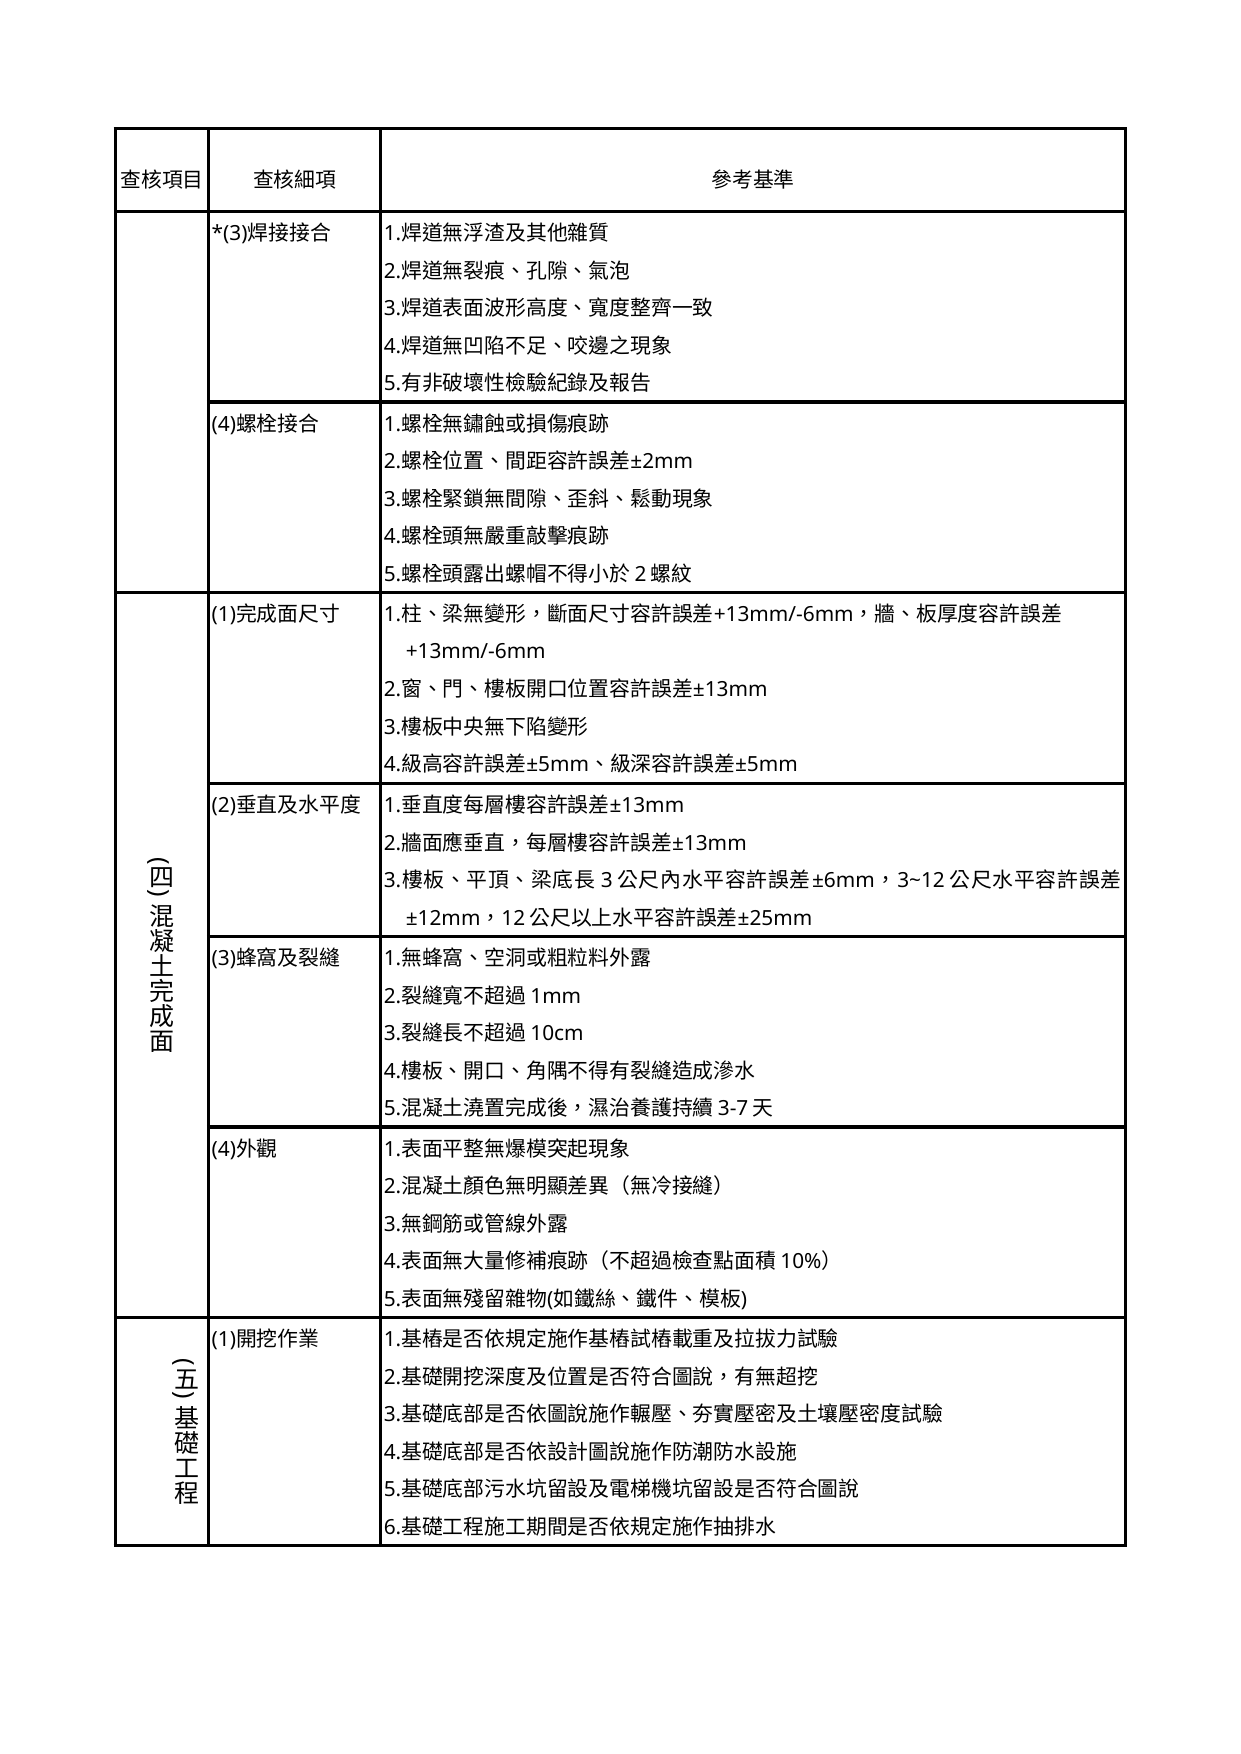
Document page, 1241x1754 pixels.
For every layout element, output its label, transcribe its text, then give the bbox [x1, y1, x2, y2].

table_cell (2)垂直及水平度 [210, 785, 379, 935]
table_cell 1.基樁是否依規定施作基樁試樁載重及拉拔力試驗 2.基礎開挖深度及位置是否符合圖說，有無超挖 3.基礎底部是否依圖說施作輾壓、夯實壓密及土壤壓密度試驗 4.基礎底部是否依設計圖說施作防潮防水設施 5.基礎底部污水坑留設及電梯機坑留設是否符合圖說 6.基礎工程施工期間是否依規定施作抽排水 [382, 1319, 1124, 1544]
table_cell 1.垂直度每層樓容許誤差±13mm 2.牆面應垂直，每層樓容許誤差±13mm 3.樓板、平頂、梁底長3公尺內水平容許誤差±6mm，3~12公尺水平容許誤差±12mm，12公尺以上水平容許誤差±25mm [382, 785, 1124, 935]
table_header 參考基準 [382, 130, 1124, 210]
table_cell (1)開挖作業 [210, 1319, 379, 1544]
table_cell (3)蜂窩及裂縫 [210, 938, 379, 1125]
table_cell (4)外觀 [210, 1129, 379, 1316]
table_cell (五) 基礎工程 [117, 1319, 207, 1544]
table_header 查核細項 [210, 130, 379, 210]
table_cell 1.焊道無浮渣及其他雜質 2.焊道無裂痕、孔隙、氣泡 3.焊道表面波形高度、寬度整齊一致 4.焊道無凹陷不足、咬邊之現象 5.有非破壞性檢驗紀錄及報告 [382, 213, 1124, 400]
table_header 查核項目 [117, 130, 207, 210]
table_cell 1.無蜂窩、空洞或粗粒料外露 2.裂縫寬不超過1mm 3.裂縫長不超過10cm 4.樓板、開口、角隅不得有裂縫造成滲水 5.混凝土澆置完成後，濕治養護持續3-7天 [382, 938, 1124, 1125]
table_cell 1.柱、梁無變形，斷面尺寸容許誤差+13mm/-6mm，牆、板厚度容許誤差+13mm/-6mm 2.窗、門、樓板開口位置容許誤差±13mm 3.樓板中央無下陷變形 4.級高容許誤差±5mm、級深容許誤差±5mm [382, 594, 1124, 782]
table_cell 1.螺栓無鏽蝕或損傷痕跡 2.螺栓位置、間距容許誤差±2mm 3.螺栓緊鎖無間隙、歪斜、鬆動現象 4.螺栓頭無嚴重敲擊痕跡 5.螺栓頭露出螺帽不得小於2螺紋 [382, 404, 1124, 591]
table_cell 1.表面平整無爆模突起現象 2.混凝土顏色無明顯差異（無冷接縫） 3.無鋼筋或管線外露 4.表面無大量修補痕跡（不超過檢查點面積10%） 5.表面無殘留雜物(如鐵絲、鐵件、模板) [382, 1129, 1124, 1316]
table_cell (四) 混凝土完成面 [117, 594, 207, 1316]
table_cell *(3)焊接接合 [210, 213, 379, 400]
table_cell (4)螺栓接合 [210, 404, 379, 591]
table_cell (1)完成面尺寸 [210, 594, 379, 782]
